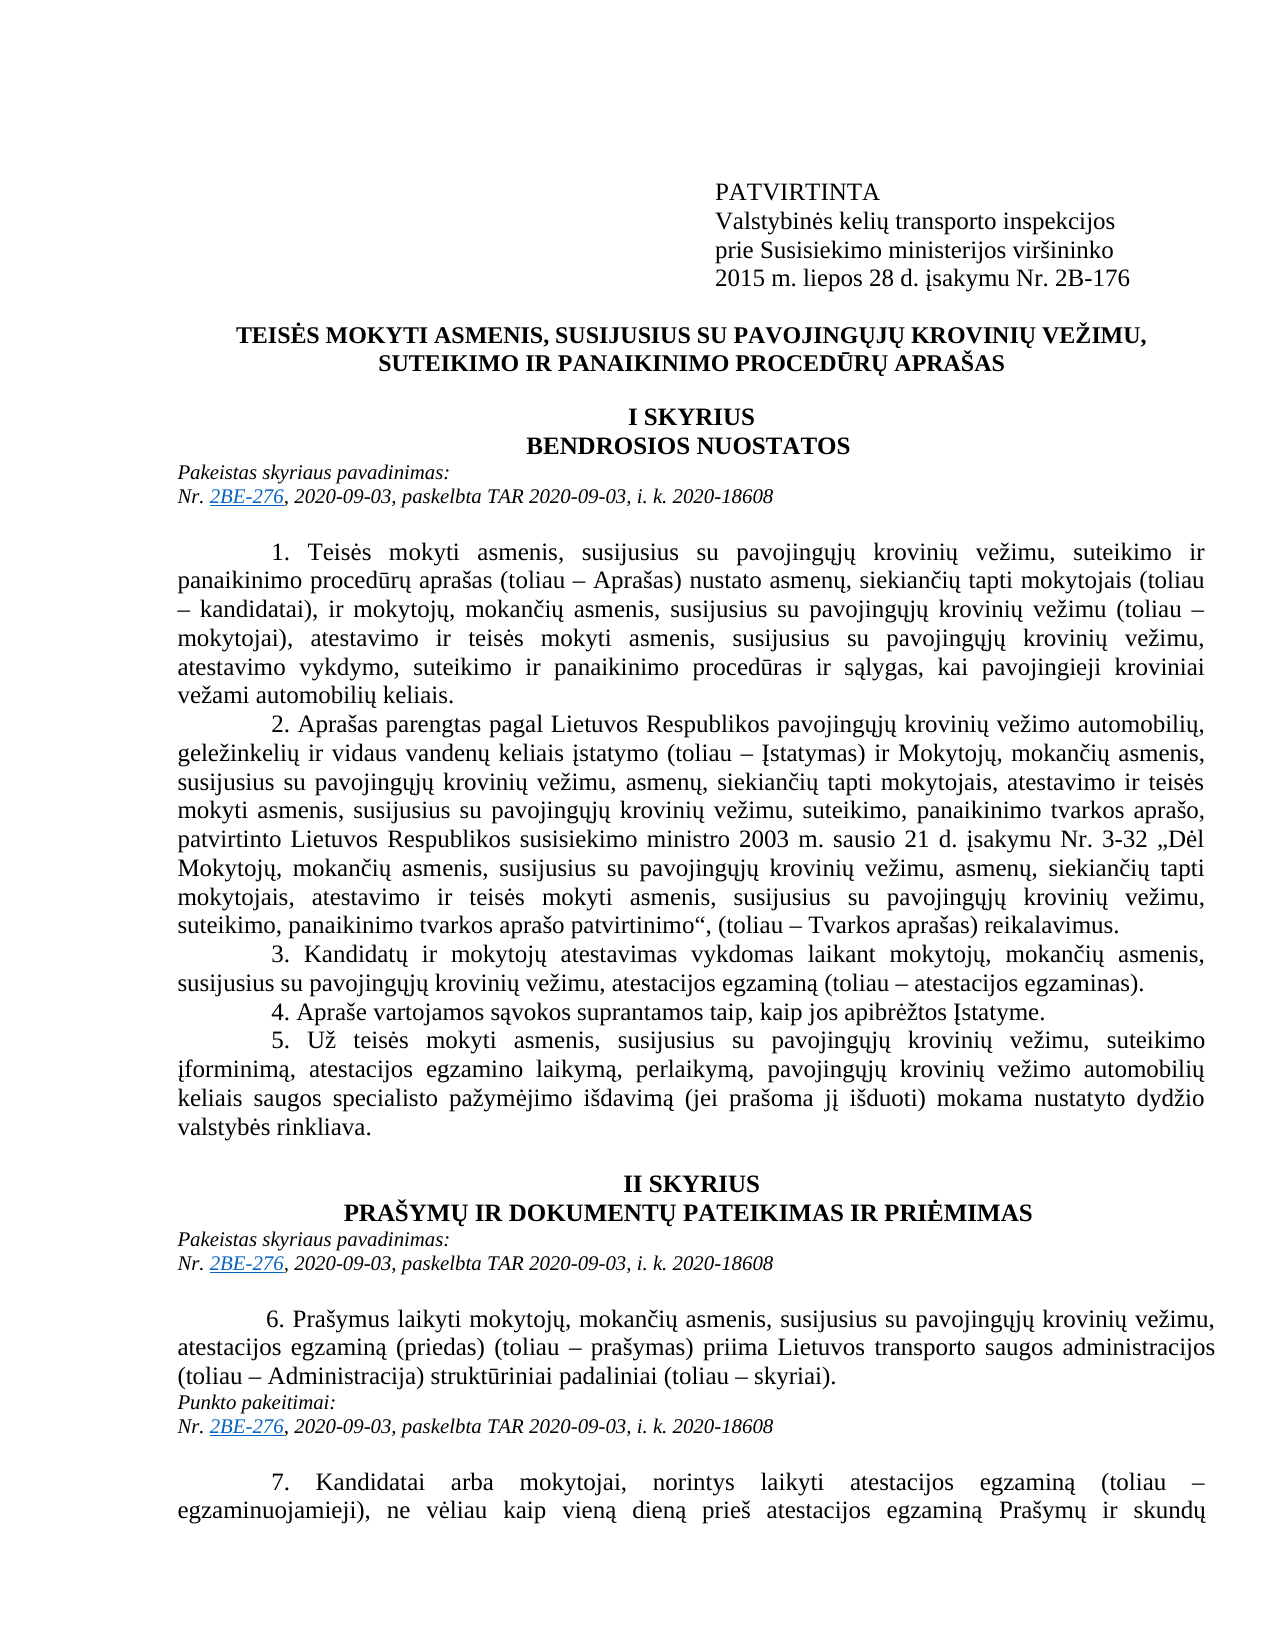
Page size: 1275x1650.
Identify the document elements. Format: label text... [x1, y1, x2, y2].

text 7. Kandidatai arba mokytojai, norintys laikyti atestacijos egzaminą (toliau – egzaminuojamieji), ne vėliau kaip vieną dieną prieš atestacijos egzaminą Prašymų ir skundų [177, 1467, 1206, 1524]
text TEISĖS MOKYTI ASMENIS, SUSIJUSIUS SU PAVOJINGŲJŲ KROVINIŲ VEŽIMU, SUTEIKIMO IR PANAIKINIMO PROCEDŪRŲ APRAŠAS [177, 321, 1206, 376]
text II SKYRIUS [177, 1169, 1206, 1198]
text Pakeistas skyriaus pavadinimas: [177, 1227, 1216, 1251]
text 6. Prašymus laikyti mokytojų, mokančių asmenis, susijusius su pavojingųjų krovinių vežimu, atestacijos egzaminą (priedas) (toliau – prašymas) priima Lietuvos transporto saugos administracijos (toliau – Administracija) struktūriniai padaliniai (toliau – skyriai). [177, 1304, 1216, 1390]
text BENDROSIOS NUOSTATOS [177, 431, 1206, 460]
text 2015 m. liepos 28 d. įsakymu Nr. 2B-176 [702, 263, 1206, 292]
text PRAŠYMŲ IR DOKUMENTŲ PATEIKIMAS IR PRIĖMIMAS [177, 1198, 1206, 1227]
text Nr. 2BE-276, 2020-09-03, paskelbta TAR 2020-09-03, i. k. 2020-18608 [177, 1414, 1216, 1438]
text Pakeistas skyriaus pavadinimas: [177, 460, 1216, 484]
text 5. Už teisės mokyti asmenis, susijusius su pavojingųjų krovinių vežimu, suteikimo įforminimą, atestacijos egzamino laikymą, perlaikymą, pavojingųjų krovinių vežimo automobilių keliais saugos specialisto pažymėjimo išdavimą (jei prašoma jį išduoti) mokama nustatyto dydžio valstybės rinkliava. [177, 1026, 1206, 1141]
text Valstybinės kelių transporto inspekcijos [702, 206, 1206, 235]
text 3. Kandidatų ir mokytojų atestavimas vykdomas laikant mokytojų, mokančių asmenis, susijusius su pavojingųjų krovinių vežimu, atestacijos egzaminą (toliau – atestacijos egzaminas). [177, 939, 1206, 997]
text Punkto pakeitimai: [177, 1390, 1216, 1414]
text 2. Aprašas parengtas pagal Lietuvos Respublikos pavojingųjų krovinių vežimo automobilių, geležinkelių ir vidaus vandenų keliais įstatymo (toliau – Įstatymas) ir Mokytojų, mokančių asmenis, susijusius su pavojingųjų krovinių vežimu, asmenų, siekiančių tapti mokytojais, atestavimo ir teisės mokyti asmenis, susijusius su pavojingųjų krovinių vežimu, suteikimo, panaikinimo tvarkos aprašo, patvirtinto Lietuvos Respublikos susisiekimo ministro 2003 m. sausio 21 d. įsakymu Nr. 3-32 „Dėl Mokytojų, mokančių asmenis, susijusius su pavojingųjų krovinių vežimu, asmenų, siekiančių tapti mokytojais, atestavimo ir teisės mokyti asmenis, susijusius su pavojingųjų krovinių vežimu, suteikimo, panaikinimo tvarkos aprašo patvirtinimo“, (toliau – Tvarkos aprašas) reikalavimus. [177, 709, 1206, 939]
text PATVIRTINTA [613, 177, 1206, 206]
text Nr. 2BE-276, 2020-09-03, paskelbta TAR 2020-09-03, i. k. 2020-18608 [177, 1251, 1216, 1275]
text 4. Apraše vartojamos sąvokos suprantamos taip, kaip jos apibrėžtos Įstatyme. [177, 997, 1206, 1026]
text Nr. 2BE-276, 2020-09-03, paskelbta TAR 2020-09-03, i. k. 2020-18608 [177, 484, 1216, 508]
text 1. Teisės mokyti asmenis, susijusius su pavojingųjų krovinių vežimu, suteikimo ir panaikinimo procedūrų aprašas (toliau – Aprašas) nustato asmenų, siekiančių tapti mokytojais (toliau – kandidatai), ir mokytojų, mokančių asmenis, susijusius su pavojingųjų krovinių vežimu (toliau – mokytojai), atestavimo ir teisės mokyti asmenis, susijusius su pavojingųjų krovinių vežimu, atestavimo vykdymo, suteikimo ir panaikinimo procedūras ir sąlygas, kai pavojingieji kroviniai vežami automobilių keliais. [177, 537, 1206, 709]
text prie Susisiekimo ministerijos viršininko [702, 235, 1206, 263]
text I SKYRIUS [177, 402, 1206, 431]
